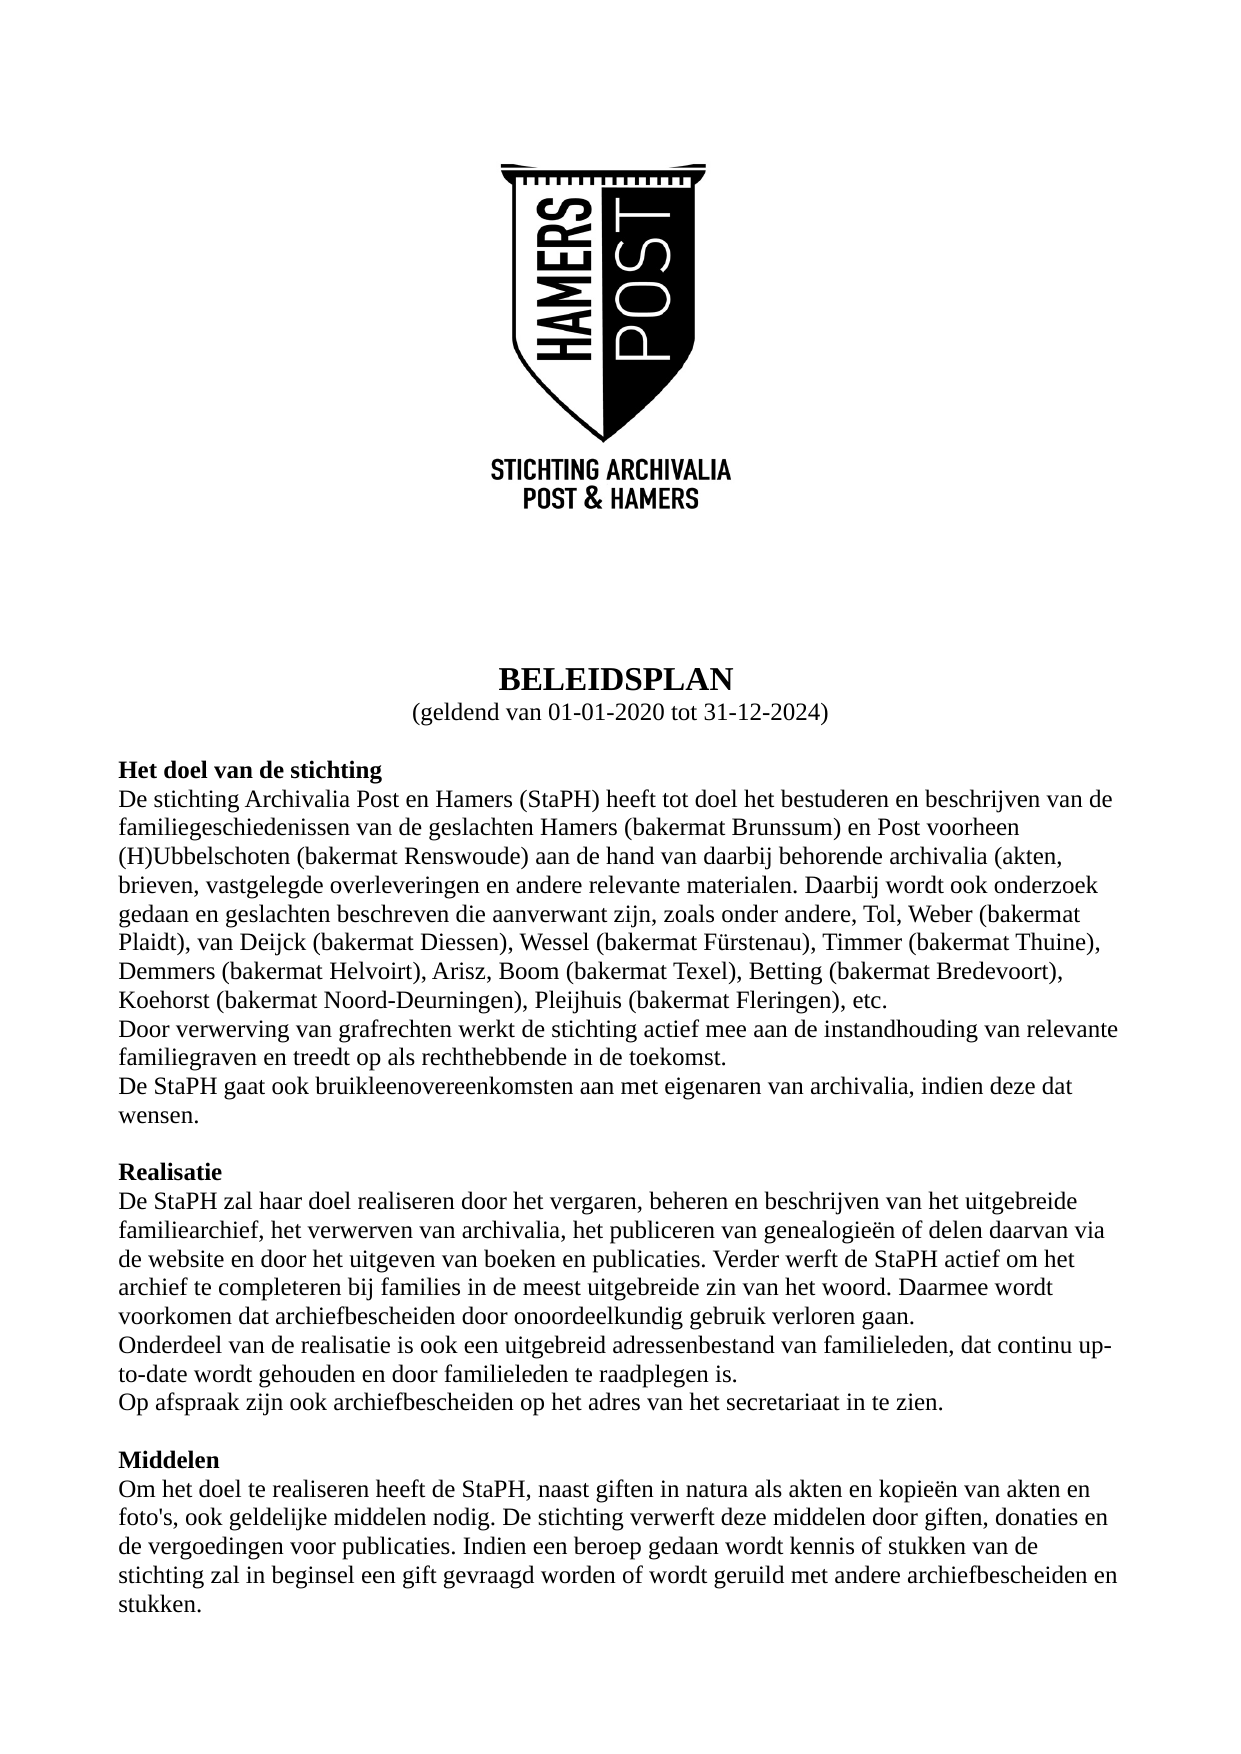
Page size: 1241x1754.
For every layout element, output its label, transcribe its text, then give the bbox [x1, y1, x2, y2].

text De StaPH zal haar doel realiseren door het vergaren, beheren en beschrijven van het uitgebreide familiearchief, het verwerven van archivalia, het publiceren van genealogieën of delen daarvan via de website en door het uitgeven van boeken en publicaties. Verder werft de StaPH actief om het archief te completeren bij families in de meest uitgebreide zin van het woord. Daarmee wordt voorkomen dat archiefbescheiden door onoordeelkundig gebruik verloren gaan. [118, 1186, 1122, 1330]
text Onderdeel van de realisatie is ook een uitgebreid adressenbestand van familieleden, dat continu up-to-date wordt gehouden en door familieleden te raadplegen is. [118, 1330, 1122, 1387]
text De stichting Archivalia Post en Hamers (StaPH) heeft tot doel het bestuderen en beschrijven van de familiegeschiedenissen van de geslachten Hamers (bakermat Brunssum) en Post voorheen (H)Ubbelschoten (bakermat Renswoude) aan de hand van daarbij behorende archivalia (akten, brieven, vastgelegde overleveringen en andere relevante materialen. Daarbij wordt ook onderzoek gedaan en geslachten beschreven die aanverwant zijn, zoals onder andere, Tol, Weber (bakermat Plaidt), van Deijck (bakermat Diessen), Wessel (bakermat Fürstenau), Timmer (bakermat Thuine), Demmers (bakermat Helvoirt), Arisz, Boom (bakermat Texel), Betting (bakermat Bredevoort), Koehorst (bakermat Noord-Deurningen), Pleijhuis (bakermat Fleringen), etc. [118, 784, 1122, 1014]
text Middelen [118, 1445, 1122, 1474]
text BELEIDSPLAN [118, 659, 1122, 697]
text Het doel van de stichting [118, 755, 1122, 784]
text De StaPH gaat ook bruikleenovereenkomsten aan met eigenaren van archivalia, indien deze dat wensen. [118, 1071, 1122, 1129]
text Om het doel te realiseren heeft de StaPH, naast giften in natura als akten en kopieën van akten en foto's, ook geldelijke middelen nodig. De stichting verwerft deze middelen door giften, donaties en de vergoedingen voor publicaties. Indien een beroep gedaan wordt kennis of stukken van de stichting zal in beginsel een gift gevraagd worden of wordt geruild met andere archiefbescheiden en stukken. [118, 1474, 1122, 1617]
text Realisatie [118, 1157, 1122, 1186]
picture [451, 118, 768, 543]
text (geldend van 01-01-2020 tot 31-12-2024) [118, 697, 1122, 726]
text Op afspraak zijn ook archiefbescheiden op het adres van het secretariaat in te zien. [118, 1387, 1122, 1416]
text Door verwerving van grafrechten werkt de stichting actief mee aan de instandhouding van relevante familiegraven en treedt op als rechthebbende in de toekomst. [118, 1014, 1122, 1071]
